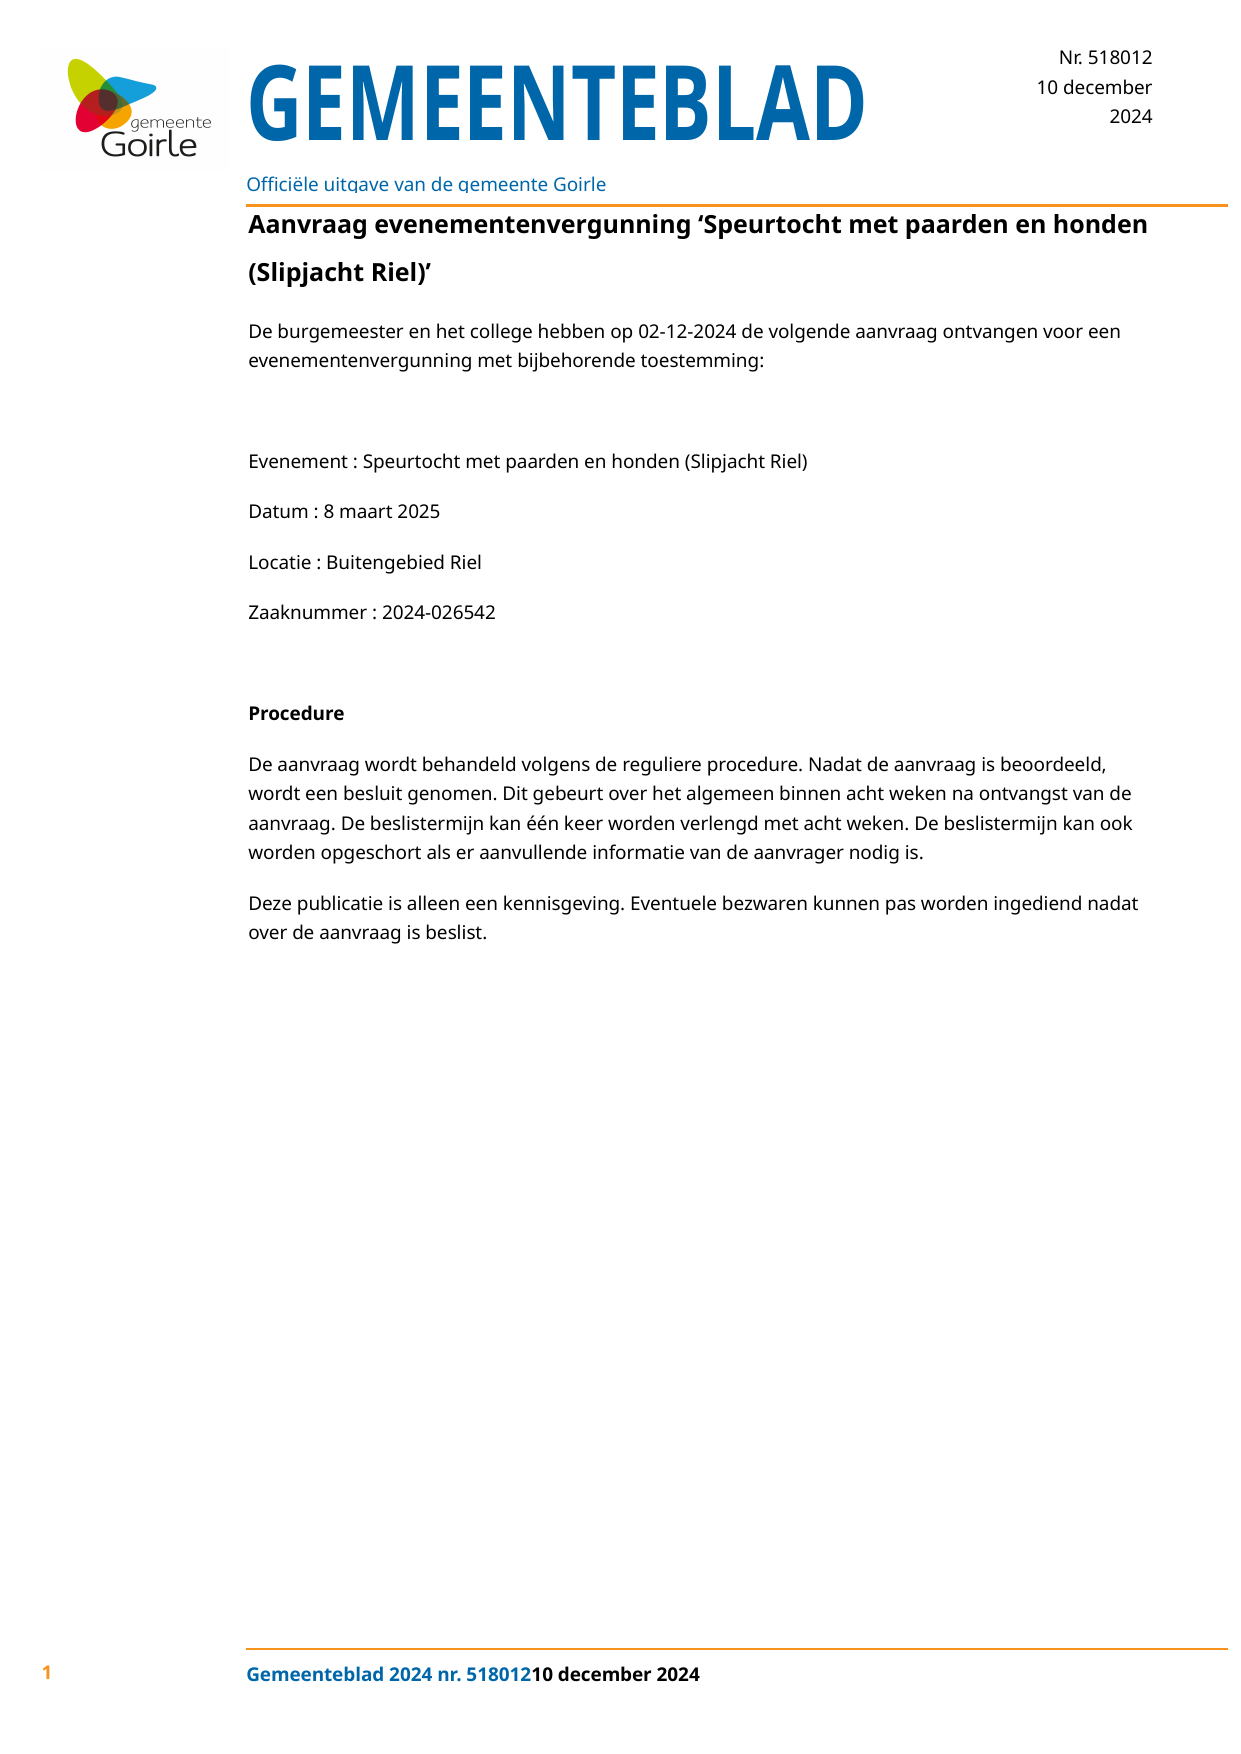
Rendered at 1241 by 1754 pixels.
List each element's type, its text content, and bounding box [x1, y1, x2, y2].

text Deze publicatie is alleen een kennisgeving. Eventuele bezwaren kunnen pas worden ingediend nadat over de aanvraag is beslist. [248, 890, 1152, 945]
text Zaaknummer : 2024-026542 [248, 599, 1152, 625]
text Evenement : Speurtocht met paarden en honden (Slipjacht Riel) [248, 448, 1152, 474]
text Locatie : Buitengebied Riel [248, 549, 1152, 575]
picture [41, 47, 231, 172]
text Datum : 8 maart 2025 [248, 499, 1152, 524]
text De burgemeester en het college hebben op 02-12-2024 de volgende aanvraag ontvangen voor een evenementenvergunning met bijbehorende toestemming: [248, 318, 1152, 373]
text De aanvraag wordt behandeld volgens de reguliere procedure. Nadat de aanvraag is beoordeeld, wordt een besluit genomen. Dit gebeurt over het algemeen binnen acht weken na ontvangst van de aanvraag. De beslistermijn kan één keer worden verlengd met acht weken. De beslistermijn kan ook worden opgeschort als er aanvullende informatie van de aanvrager nodig is. [248, 751, 1152, 865]
text Procedure [248, 700, 1152, 726]
text Aanvraag evenementenvergunning ‘Speurtocht met paarden en honden (Slipjacht Riel)’ [248, 207, 1152, 288]
